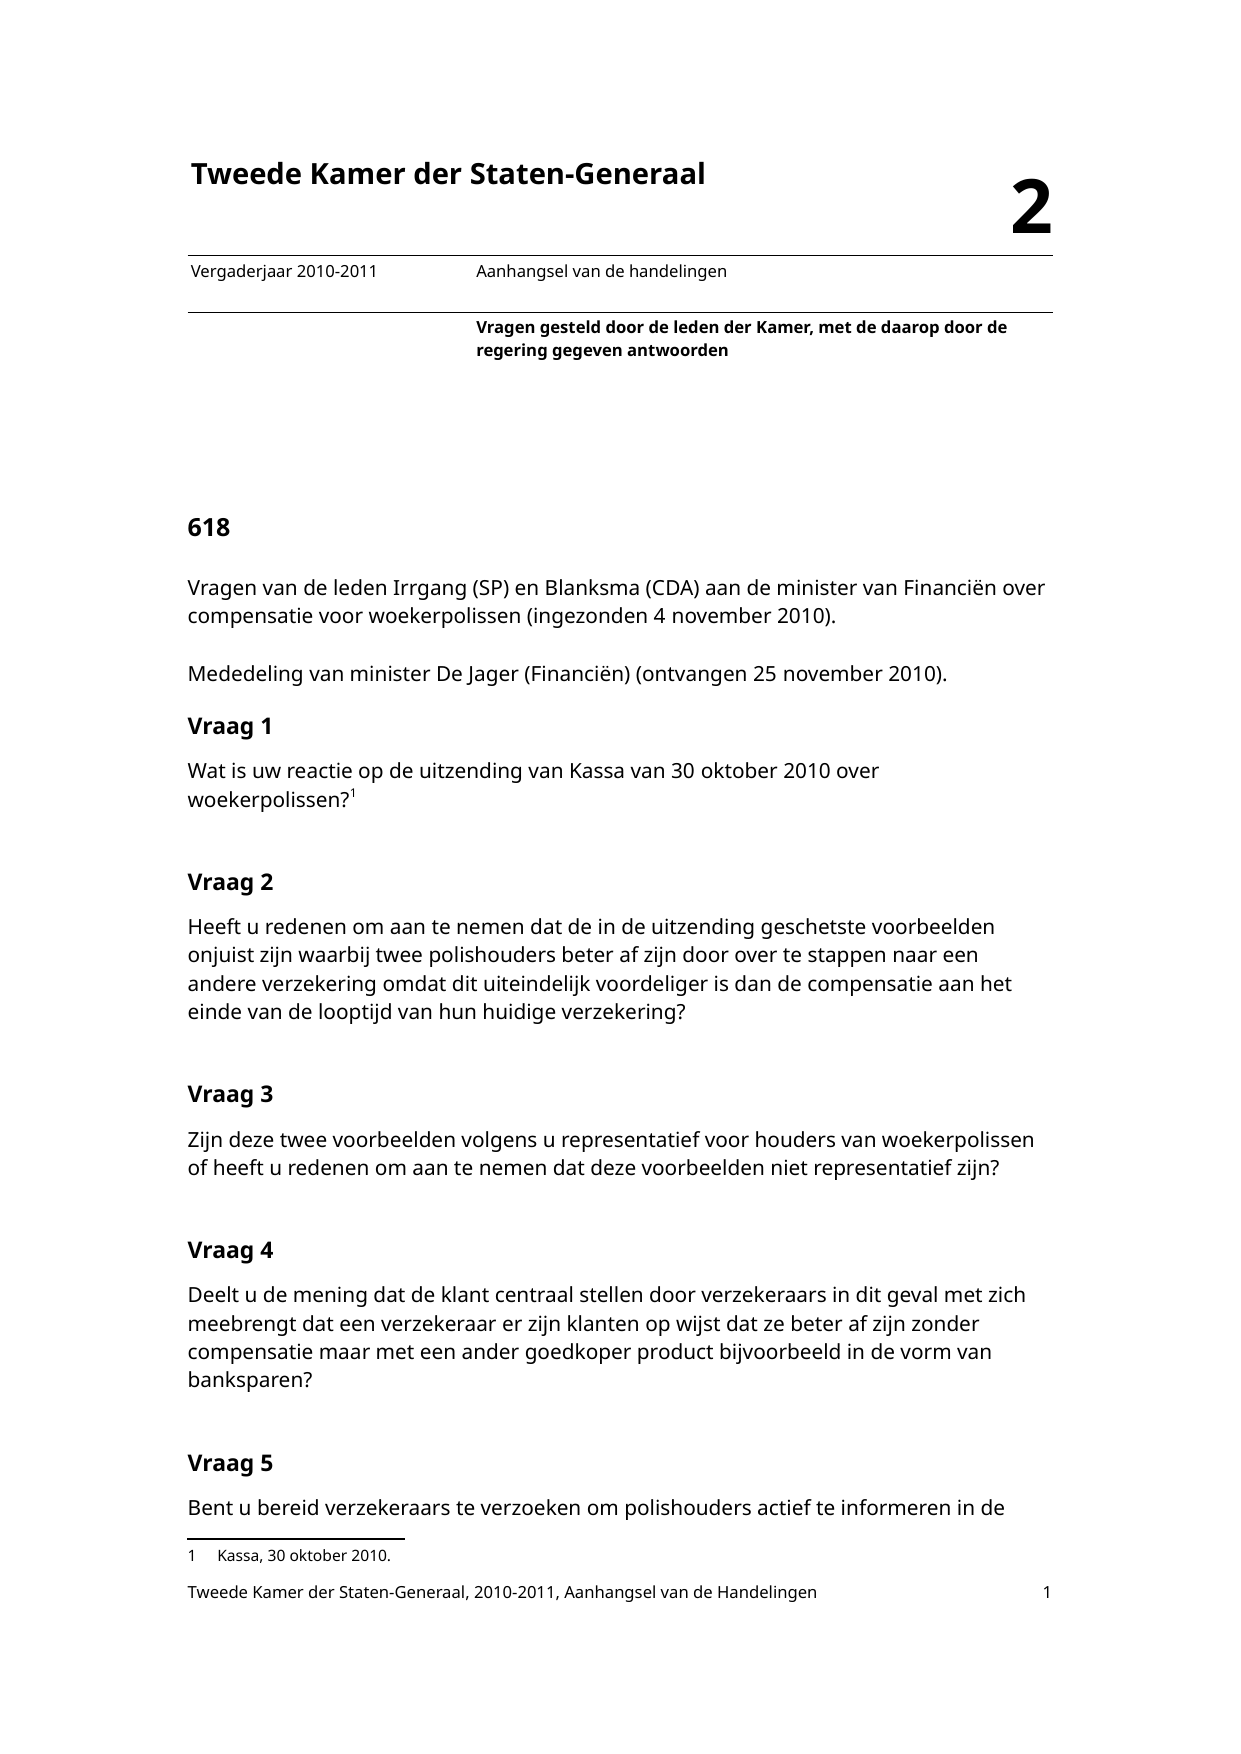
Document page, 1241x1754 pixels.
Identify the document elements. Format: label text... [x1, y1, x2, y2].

text Vragen van de leden Irrgang (SP) en Blanksma (CDA) aan de minister van Financiën over compensatie voor woekerpolissen (ingezonden 4 november 2010). [187, 573, 1053, 630]
table_header 2 [880, 150, 1053, 255]
table_cell Aanhangsel van de handelingen [473, 256, 1053, 312]
text Heeft u redenen om aan te nemen dat de in de uitzending geschetste voorbeelden onjuist zijn waarbij twee polishouders beter af zijn door over te stappen naar een andere verzekering omdat dit uiteindelijk voordeliger is dan de compensatie aan het einde van de looptijd van hun huidige verzekering? [187, 912, 1053, 1026]
text Zijn deze twee voorbeelden volgens u representatief voor houders van woekerpolissen of heeft u redenen om aan te nemen dat deze voorbeelden niet representatief zijn? [187, 1125, 1053, 1182]
table_header Tweede Kamer der Staten-Generaal [188, 150, 879, 255]
text Bent u bereid verzekeraars te verzoeken om polishouders actief te informeren in de [187, 1493, 1053, 1521]
text Kassa, 30 oktober 2010. [187, 1538, 1053, 1566]
table_cell Vragen gesteld door de leden der Kamer, met de daarop door de regering gegeven antwoorden [473, 313, 1053, 361]
subtitle Vraag 3 [187, 1078, 1053, 1110]
text Mededeling van minister De Jager (Financiën) (ontvangen 25 november 2010). [187, 659, 1053, 688]
table_cell Vergaderjaar 2010-2011 [188, 256, 473, 312]
subtitle Vraag 5 [187, 1447, 1053, 1478]
text 618 [187, 509, 1053, 543]
subtitle Vraag 1 [187, 710, 1053, 742]
text Deelt u de mening dat de klant centraal stellen door verzekeraars in dit geval met zich meebrengt dat een verzekeraar er zijn klanten op wijst dat ze beter af zijn zonder compensatie maar met een ander goedkoper product bijvoorbeeld in de vorm van banksparen? [187, 1280, 1053, 1394]
subtitle Vraag 2 [187, 866, 1053, 897]
text Wat is uw reactie op de uitzending van Kassa van 30 oktober 2010 over woekerpolissen? [187, 757, 1053, 813]
table_cell [188, 313, 473, 361]
subtitle Vraag 4 [187, 1234, 1053, 1265]
